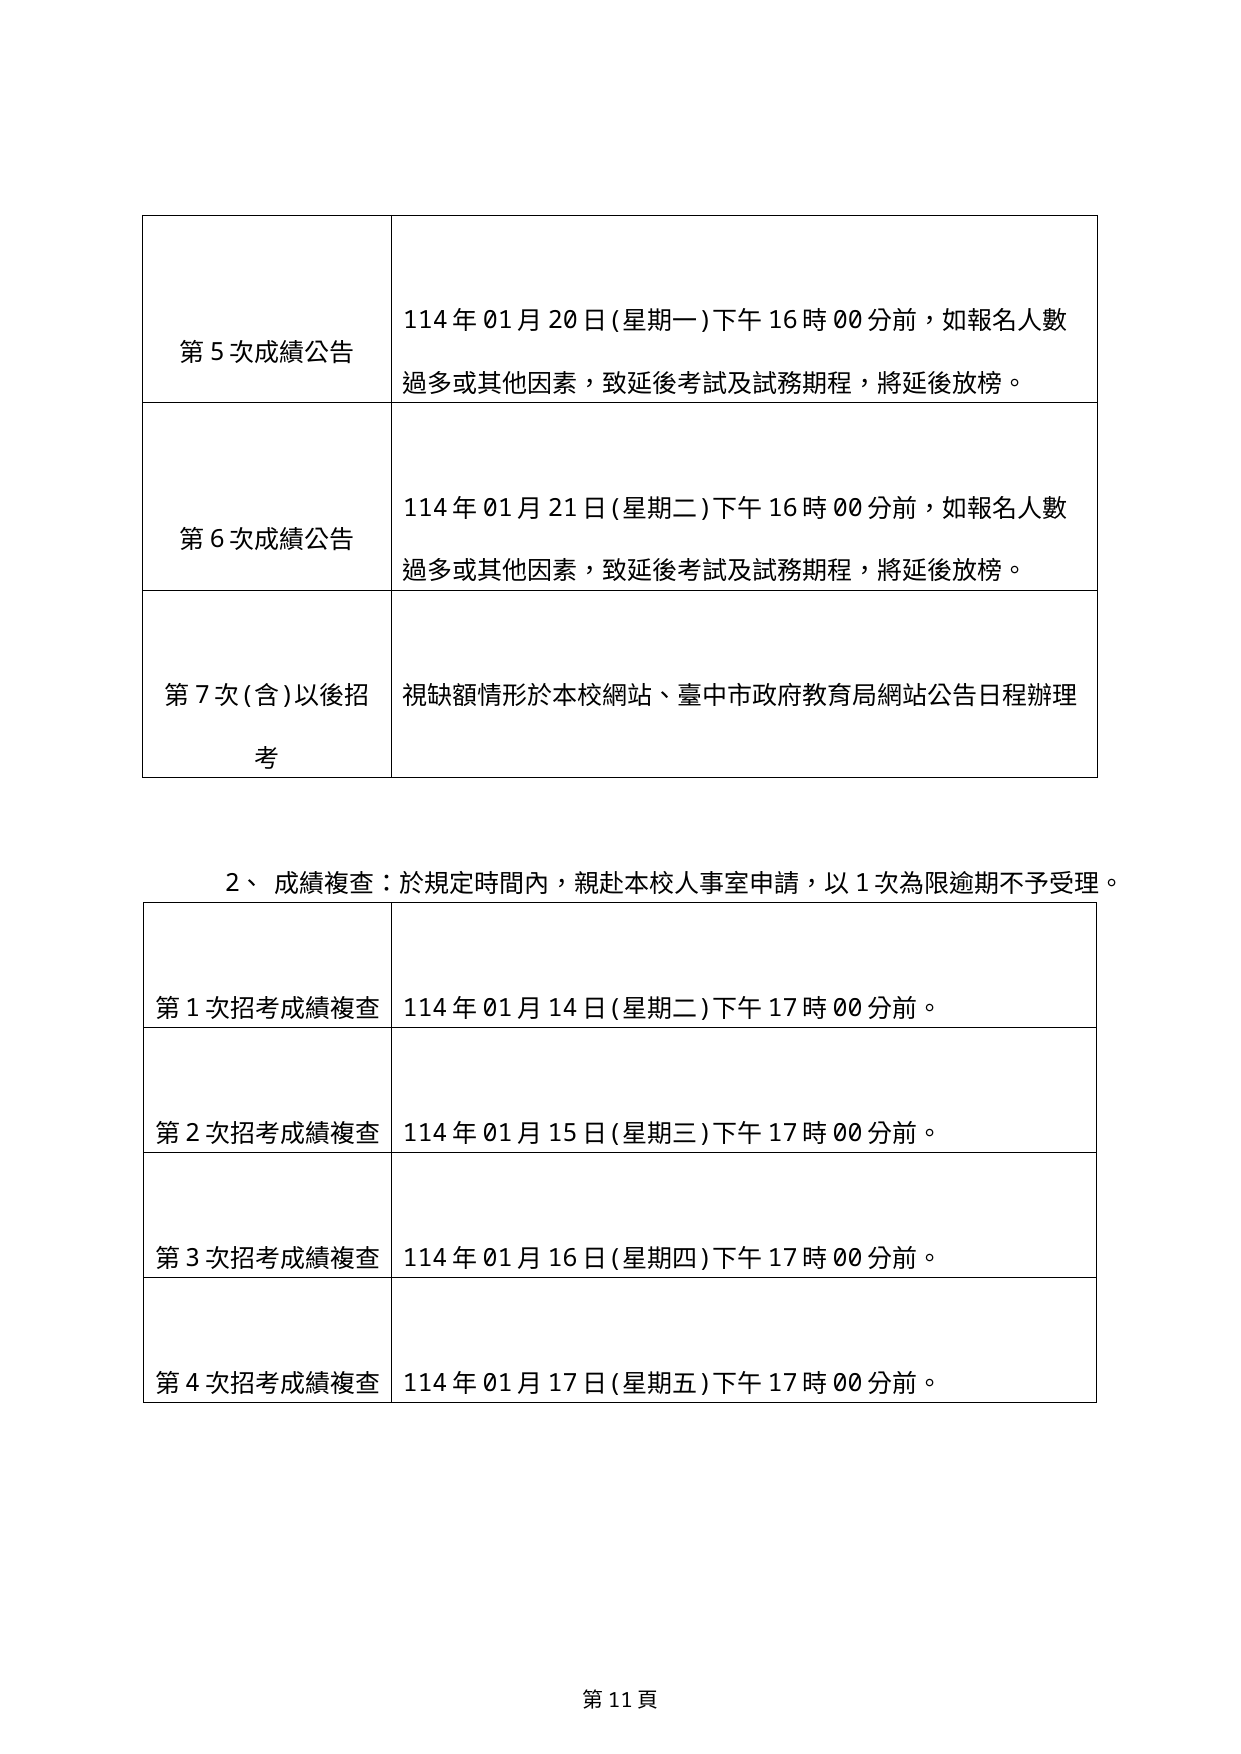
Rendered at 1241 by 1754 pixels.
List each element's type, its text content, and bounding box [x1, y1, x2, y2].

table_cell 第3次招考成績複查 [144, 1153, 391, 1277]
table_cell 114年01月21日(星期二)下午16時00分前，如報名人數過多或其他因素，致延後考試及試務期程，將延後放榜。 [392, 403, 1097, 590]
table_cell 第2次招考成績複查 [144, 1028, 391, 1152]
table_cell 114年01月16日(星期四)下午17時00分前。 [392, 1153, 1096, 1277]
table_header 第1次招考成績複查 [144, 903, 391, 1027]
table_cell 114年01月20日(星期一)下午16時00分前，如報名人數過多或其他因素，致延後考試及試務期程，將延後放榜。 [392, 216, 1097, 402]
list 成績複查：於規定時間內，親赴本校人事室申請，以1次為限逾期不予受理。 [224, 840, 1134, 902]
table_cell 114年01月15日(星期三)下午17時00分前。 [392, 1028, 1096, 1152]
table_cell 第7次(含)以後招考 [143, 591, 391, 777]
table_cell 114年01月17日(星期五)下午17時00分前。 [392, 1278, 1096, 1402]
table_cell 第5次成績公告 [143, 216, 391, 402]
table_cell 第4次招考成績複查 [144, 1278, 391, 1402]
table_cell 第6次成績公告 [143, 403, 391, 590]
table_cell 視缺額情形於本校網站、臺中市政府教育局網站公告日程辦理 [392, 591, 1097, 777]
table_header 114年01月14日(星期二)下午17時00分前。 [392, 903, 1096, 1027]
